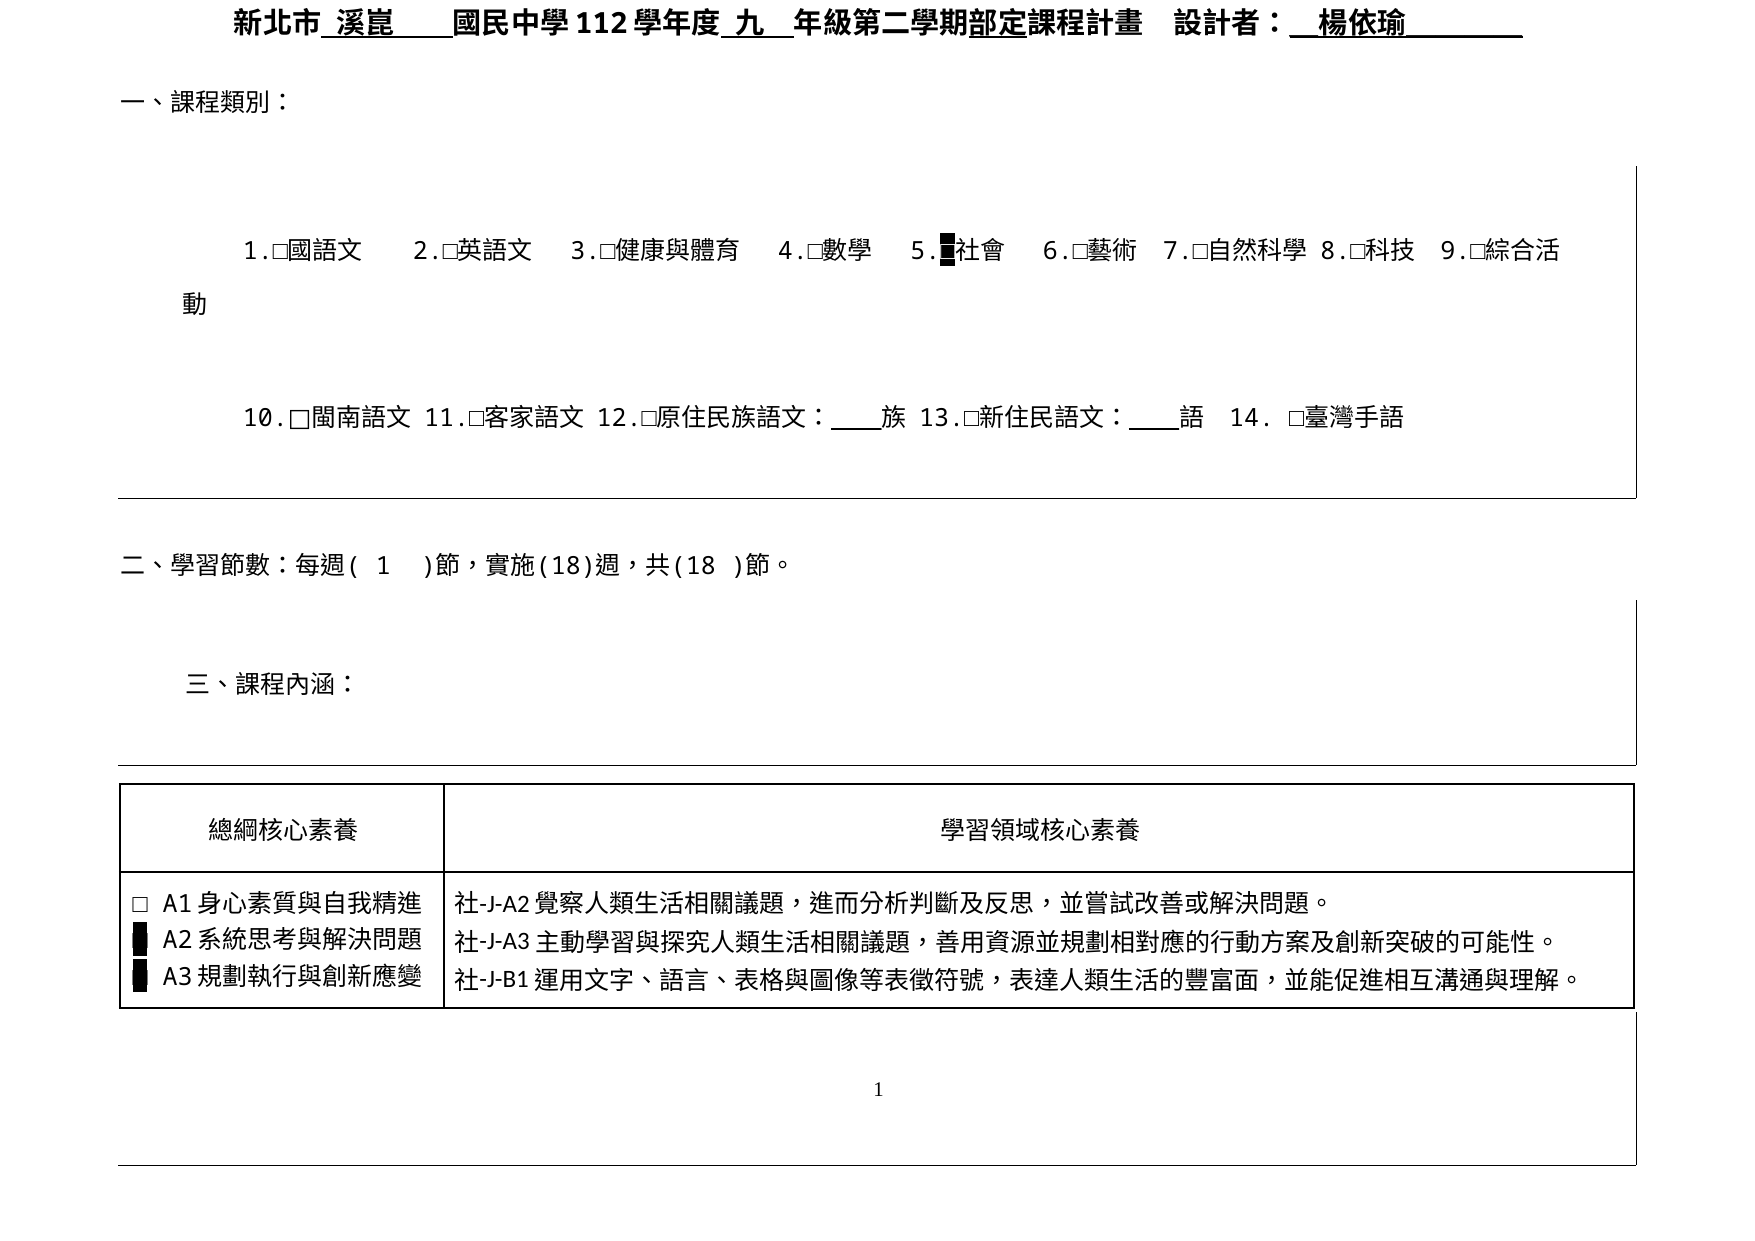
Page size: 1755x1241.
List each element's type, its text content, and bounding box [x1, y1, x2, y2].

table_header 學習領域核心素養 [445, 785, 1633, 871]
text 一、課程類別： [118, 82, 1636, 118]
text 1.□國語文 2.□英語文 3.□健康與體育 4.□數學 5.□社會 6.□藝術 7.□自然科學 8.□科技 9.□綜合活動 [118, 166, 1636, 321]
text 二、學習節數：每週( 1 )節，實施(18)週，共(18 )節。 [118, 545, 1636, 582]
text 新北市 溪崑 國民中學112學年度 九 年級第二學期部定課程計畫 設計者：＿楊依瑜＿＿＿＿ [118, 0, 1636, 42]
table_cell 社-J-A2覺察人類生活相關議題，進而分析判斷及反思，並嘗試改善或解決問題。 社-J-A3 主動學習與探究人類生活相關議題，善用資源並規劃相對應的行動方案及創新突破的可能性。 社-J-B1 運用文字、語言、表格與圖像等表徵符號，表達人類生活的豐富面，並能促進相互溝通與理解。 [445, 873, 1633, 1007]
table_header 總綱核心素養 [121, 785, 443, 871]
text 10.□閩南語文 11.□客家語文 12.□原住民族語文： ____族 13.□新住民語文： ____語 14. □臺灣手語 [118, 333, 1636, 498]
table_cell □ A1身心素質與自我精進 □ A2系統思考與解決問題 □ A3規劃執行與創新應變 [121, 873, 443, 1007]
text 三、課程內涵： [118, 600, 1636, 765]
